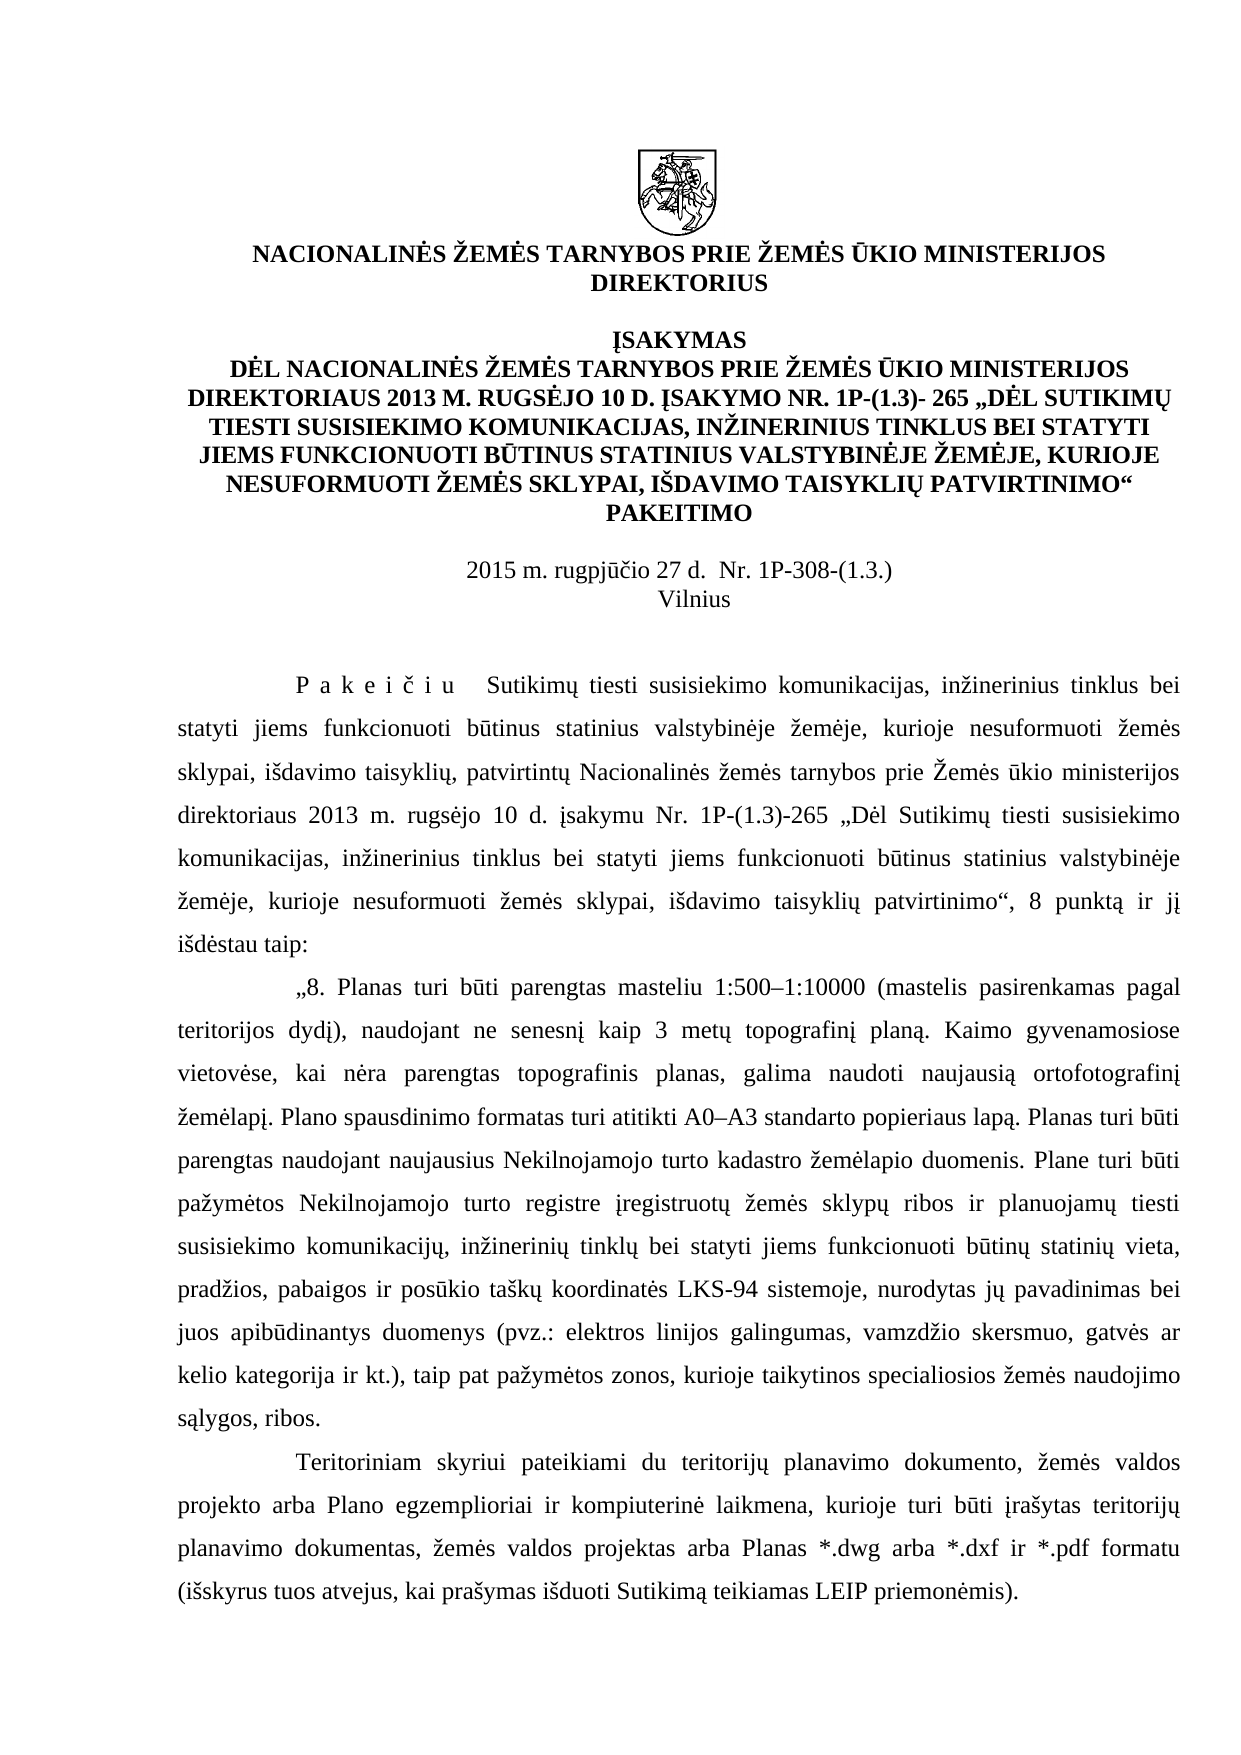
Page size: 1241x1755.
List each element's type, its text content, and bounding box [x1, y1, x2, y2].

text Vilnius [177, 584, 1211, 613]
text Pakeičiu Sutikimų tiesti susisiekimo komunikacijas, inžinerinius tinklus bei statyti jiems funkcionuoti būtinus statinius valstybinėje žemėje, kurioje nesuformuoti žemės sklypai, išdavimo taisyklių, patvirtintų Nacionalinės žemės tarnybos prie Žemės ūkio ministerijos direktoriaus 2013 m. rugsėjo 10 d. įsakymu Nr. 1P-(1.3)-265 „Dėl Sutikimų tiesti susisiekimo komunikacijas, inžinerinius tinklus bei statyti jiems funkcionuoti būtinus statinius valstybinėje žemėje, kurioje nesuformuoti žemės sklypai, išdavimo taisyklių patvirtinimo“, 8 punktą ir jį išdėstau taip: [177, 670, 1181, 958]
text NACIONALINĖS ŽEMĖS TARNYBOS PRIE ŽEMĖS ŪKIO MINISTERIJOS DIREKTORIUS [177, 239, 1181, 297]
text 2015 m. rugpjūčio 27 d. Nr. 1P-308-(1.3.) [177, 555, 1181, 584]
text ĮSAKYMAS [177, 325, 1181, 354]
text „8. Planas turi būti parengtas masteliu 1:500–1:10000 (mastelis pasirenkamas pagal teritorijos dydį), naudojant ne senesnį kaip 3 metų topografinį planą. Kaimo gyvenamosiose vietovėse, kai nėra parengtas topografinis planas, galima naudoti naujausią ortofotografinį žemėlapį. Plano spausdinimo formatas turi atitikti A0–A3 standarto popieriaus lapą. Planas turi būti parengtas naudojant naujausius Nekilnojamojo turto kadastro žemėlapio duomenis. Plane turi būti pažymėtos Nekilnojamojo turto registre įregistruotų žemės sklypų ribos ir planuojamų tiesti susisiekimo komunikacijų, inžinerinių tinklų bei statyti jiems funkcionuoti būtinų statinių vieta, pradžios, pabaigos ir posūkio taškų koordinatės LKS-94 sistemoje, nurodytas jų pavadinimas bei juos apibūdinantys duomenys (pvz.: elektros linijos galingumas, vamzdžio skersmuo, gatvės ar kelio kategorija ir kt.), taip pat pažymėtos zonos, kurioje taikytinos specialiosios žemės naudojimo sąlygos, ribos. [177, 972, 1181, 1432]
text DĖL NACIONALINĖS ŽEMĖS TARNYBOS PRIE ŽEMĖS ŪKIO MINISTERIJOS DIREKTORIAUS 2013 M. RUGSĖJO 10 D. ĮSAKYMO NR. 1P-(1.3)- 265 „DĖL SUTIKIMŲ TIESTI SUSISIEKIMO KOMUNIKACIJAS, INŽINERINIUS TINKLUS BEI STATYTI JIEMS FUNKCIONUOTI BŪTINUS STATINIUS VALSTYBINĖJE ŽEMĖJE, KURIOJE NESUFORMUOTI ŽEMĖS SKLYPAI, IŠDAVIMO TAISYKLIŲ PATVIRTINIMO“ PAKEITIMO [177, 354, 1181, 527]
text Teritoriniam skyriui pateikiami du teritorijų planavimo dokumento, žemės valdos projekto arba Plano egzemplioriai ir kompiuterinė laikmena, kurioje turi būti įrašytas teritorijų planavimo dokumentas, žemės valdos projektas arba Planas *.dwg arba *.dxf ir *.pdf formatu (išskyrus tuos atvejus, kai prašymas išduoti Sutikimą teikiamas LEIP priemonėmis). [177, 1447, 1181, 1605]
